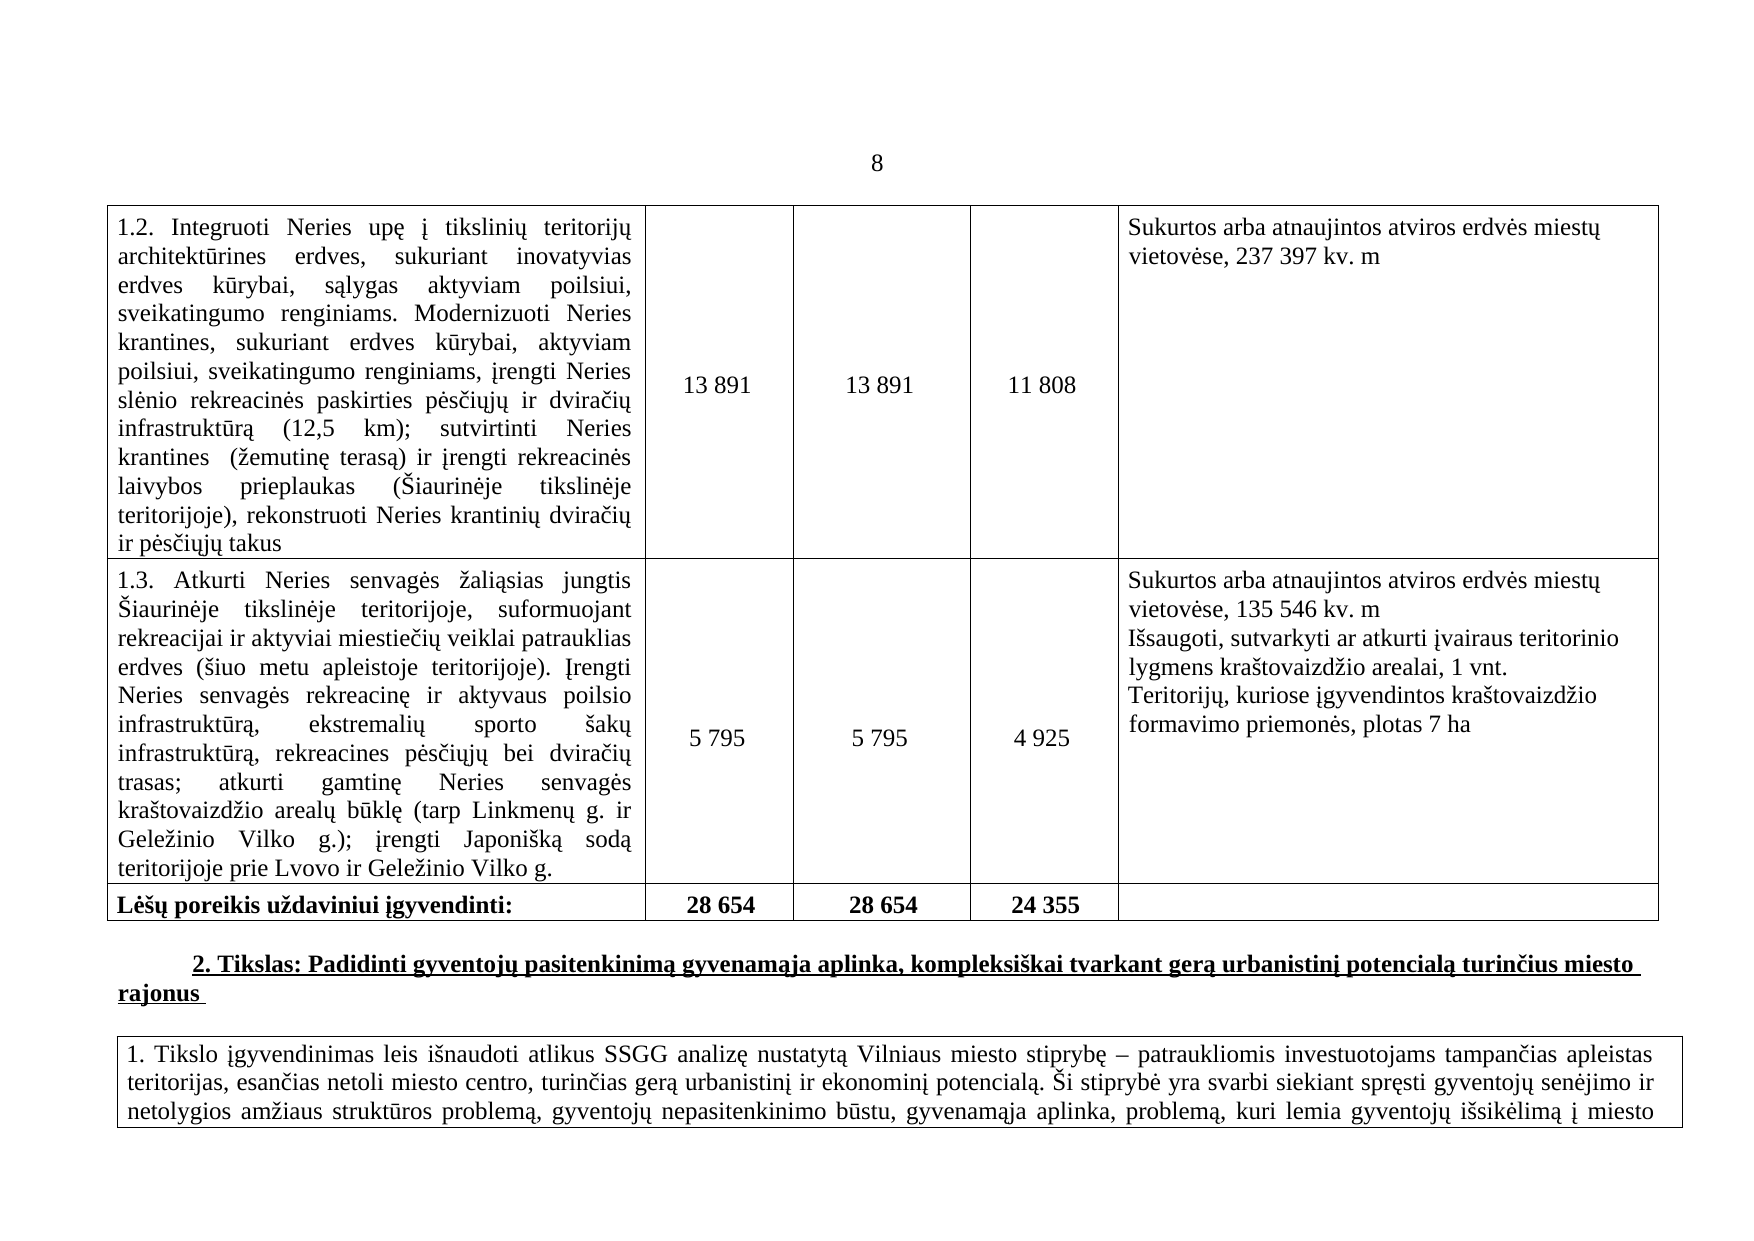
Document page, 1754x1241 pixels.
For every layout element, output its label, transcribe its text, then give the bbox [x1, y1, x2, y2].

table_cell 1.3. Atkurti Neries senvagės žaliąsias jungtis Šiaurinėje tikslinėje teritorijoje, suformuojant rekreacijai ir aktyviai miestiečių veiklai patrauklias erdves (šiuo metu apleistoje teritorijoje). Įrengti Neries senvagės rekreacinę ir aktyvaus poilsio infrastruktūrą, ekstremalių sporto šakų infrastruktūrą, rekreacines pėsčiųjų bei dviračių trasas; atkurti gamtinę Neries senvagės kraštovaizdžio arealų būklę (tarp Linkmenų g. ir Geležinio Vilko g.); įrengti Japonišką sodą teritorijoje prie Lvovo ir Geležinio Vilko g. [108, 559, 645, 883]
table_cell 24 355 [971, 884, 1118, 919]
text 2. Tikslas: Padidinti gyventojų pasitenkinimą gyvenamąja aplinka, kompleksiškai tvarkant gerą urbanistinį potencialą turinčius miesto rajonus [118, 949, 1683, 1007]
table_cell 28 654 [646, 884, 793, 919]
table_cell 11 808 [971, 206, 1118, 558]
table_cell 4 925 [971, 559, 1118, 883]
text 1. Tikslo įgyvendinimas leis išnaudoti atlikus SSGG analizę nustatytą Vilniaus miesto stiprybę – patraukliomis investuotojams tampančias apleistas teritorijas, esančias netoli miesto centro, turinčias gerą urbanistinį ir ekonominį potencialą. Ši stiprybė yra svarbi siekiant spręsti gyventojų senėjimo ir netolygios amžiaus struktūros problemą, gyventojų nepasitenkinimo būstu, gyvenamąja aplinka, problemą, kuri lemia gyventojų išsikėlimą į miesto [118, 1037, 1682, 1127]
table_cell 28 654 [794, 884, 970, 919]
table_cell 13 891 [646, 206, 793, 558]
table_cell Lėšų poreikis uždaviniui įgyvendinti: [108, 884, 645, 919]
table_cell 5 795 [646, 559, 793, 883]
table_cell 1.2. Integruoti Neries upę į tikslinių teritorijų architektūrines erdves, sukuriant inovatyvias erdves kūrybai, sąlygas aktyviam poilsiui, sveikatingumo renginiams. Modernizuoti Neries krantines, sukuriant erdves kūrybai, aktyviam poilsiui, sveikatingumo renginiams, įrengti Neries slėnio rekreacinės paskirties pėsčiųjų ir dviračių infrastruktūrą (12,5 km); sutvirtinti Neries krantines (žemutinę terasą) ir įrengti rekreacinės laivybos prieplaukas (Šiaurinėje tikslinėje teritorijoje), rekonstruoti Neries krantinių dviračių ir pėsčiųjų takus [108, 206, 645, 558]
table_cell Sukurtos arba atnaujintos atviros erdvės miestų vietovėse, 135 546 kv. m Išsaugoti, sutvarkyti ar atkurti įvairaus teritorinio lygmens kraštovaizdžio arealai, 1 vnt. Teritorijų, kuriose įgyvendintos kraštovaizdžio formavimo priemonės, plotas 7 ha [1119, 559, 1658, 883]
table_cell Sukurtos arba atnaujintos atviros erdvės miestų vietovėse, 237 397 kv. m [1119, 206, 1658, 558]
table_cell 13 891 [794, 206, 970, 558]
table_cell [1119, 884, 1658, 919]
table_cell 5 795 [794, 559, 970, 883]
